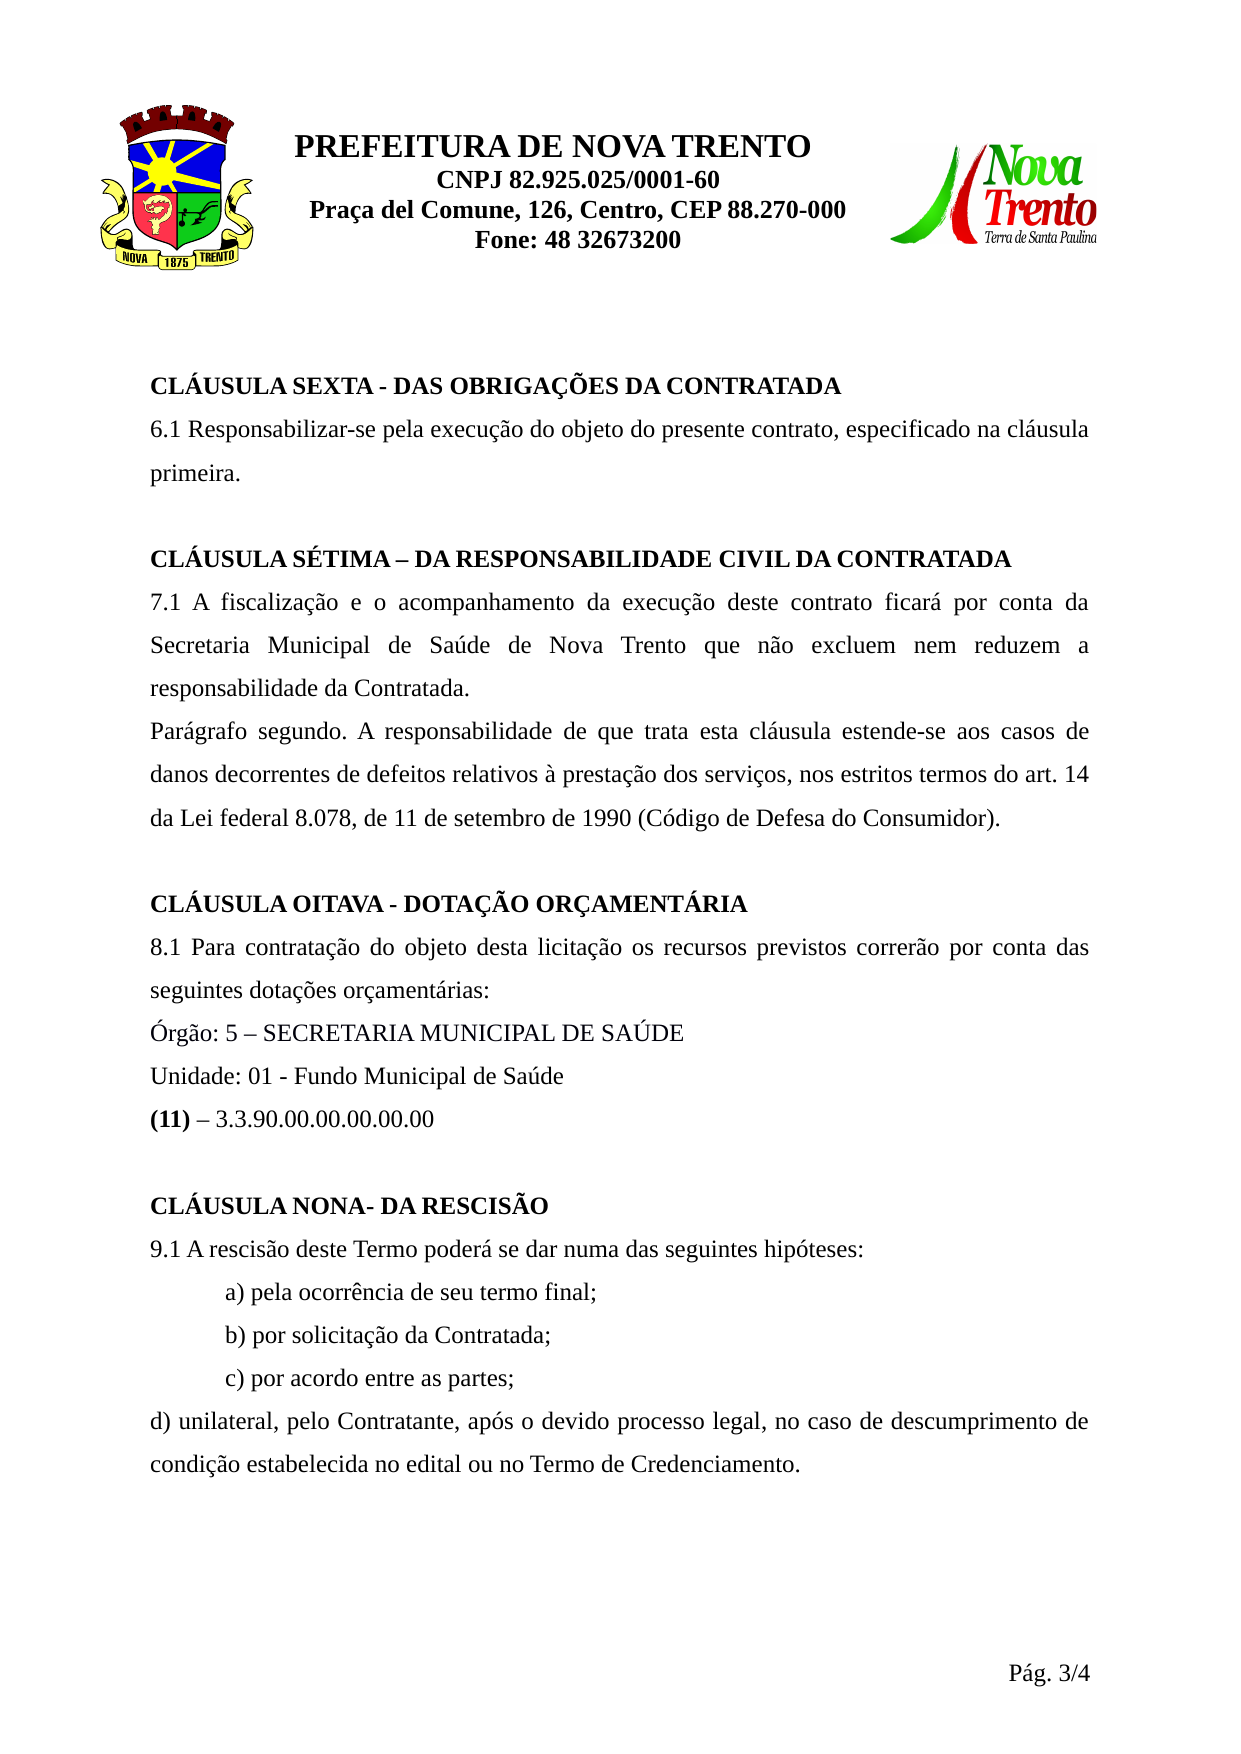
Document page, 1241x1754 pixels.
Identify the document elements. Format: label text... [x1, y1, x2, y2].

text Unidade: 01 - Fundo Municipal de Saúde [150, 1061, 1090, 1090]
text a) pela ocorrência de seu termo final; [150, 1277, 1090, 1306]
text 9.1 A rescisão deste Termo poderá se dar numa das seguintes hipóteses: [150, 1234, 1090, 1263]
text b) por solicitação da Contratada; [150, 1320, 1090, 1349]
text 7.1 A fiscalização e o acompanhamento da execução deste contrato ficará por conta da Secretaria Municipal de Saúde de Nova Trento que não excluem nem reduzem a responsabilidade da Contratada. [150, 587, 1090, 702]
text c) por acordo entre as partes; [150, 1363, 1090, 1392]
text Parágrafo segundo. A responsabilidade de que trata esta cláusula estende-se aos casos de danos decorrentes de defeitos relativos à prestação dos serviços, nos estritos termos do art. 14 da Lei federal 8.078, de 11 de setembro de 1990 (Código de Defesa do Consumidor). [150, 716, 1090, 831]
text CLÁUSULA NONA- DA RESCISÃO [150, 1191, 1090, 1219]
text 6.1 Responsabilizar-se pela execução do objeto do presente contrato, especificado na cláusula primeira. [150, 414, 1090, 486]
text CLÁUSULA SEXTA - DAS OBRIGAÇÕES DA CONTRATADA [150, 371, 1090, 400]
text (11) – 3.3.90.00.00.00.00.00 [150, 1104, 1090, 1133]
text d) unilateral, pelo Contratante, após o devido processo legal, no caso de descumprimento de condição estabelecida no edital ou no Termo de Credenciamento. [150, 1406, 1090, 1478]
text Órgão: 5 – SECRETARIA MUNICIPAL DE SAÚDE [150, 1018, 1090, 1047]
text CLÁUSULA SÉTIMA – DA RESPONSABILIDADE CIVIL DA CONTRATADA [150, 544, 1090, 573]
text CLÁUSULA OITAVA - DOTAÇÃO ORÇAMENTÁRIA [150, 889, 1090, 918]
text 8.1 Para contratação do objeto desta licitação os recursos previstos correrão por conta das seguintes dotações orçamentárias: [150, 932, 1090, 1004]
